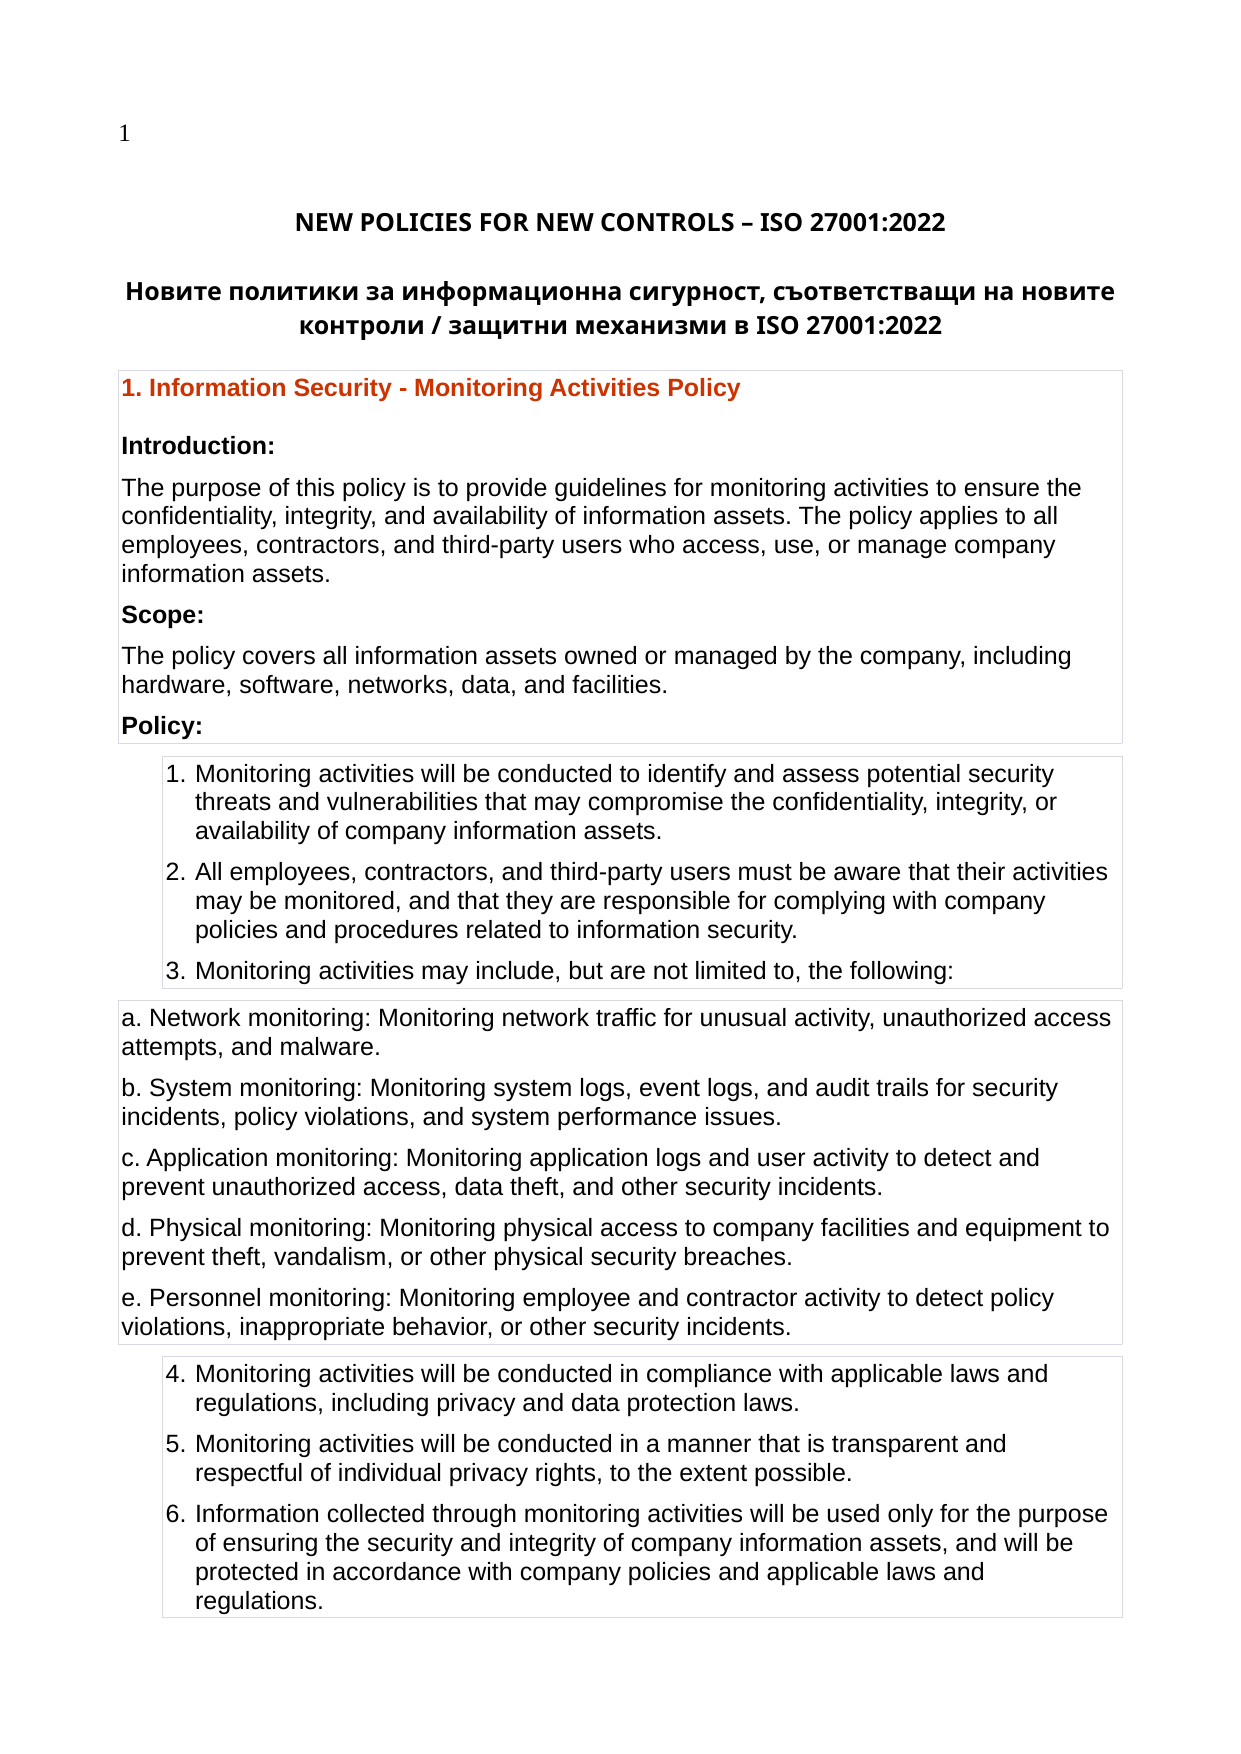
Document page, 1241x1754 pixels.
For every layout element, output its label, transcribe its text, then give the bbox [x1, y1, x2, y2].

text 1. Information Security - Monitoring Activities Policy [119, 371, 1122, 402]
text NEW POLICIES FOR NEW CONTROLS – ISO 27001:2022 [118, 205, 1122, 239]
list Information collected through monitoring activities will be used only for the purpose of ensuring the security and integrity of company information assets, and will be protected in accordance with company policies and applicable laws and regulations. [163, 1496, 1122, 1617]
list Monitoring activities will be conducted in compliance with applicable laws and regulations, including privacy and data protection laws. [163, 1357, 1122, 1417]
text The policy covers all information assets owned or managed by the company, including hardware, software, networks, data, and facilities. [119, 638, 1122, 699]
text Introduction: [119, 428, 1122, 460]
list Monitoring activities will be conducted in a manner that is transparent and respectful of individual privacy rights, to the extent possible. [163, 1426, 1122, 1487]
list All employees, contractors, and third-party users must be aware that their activities may be monitored, and that they are responsible for complying with company policies and procedures related to information security. [163, 854, 1122, 944]
text The purpose of this policy is to provide guidelines for monitoring activities to ensure the confidentiality, integrity, and availability of information assets. The policy applies to all employees, contractors, and third-party users who access, use, or manage company information assets. [119, 469, 1122, 588]
text b. System monitoring: Monitoring system logs, event logs, and audit trails for security incidents, policy violations, and system performance issues. [119, 1070, 1122, 1131]
text Policy: [119, 708, 1122, 743]
text a. Network monitoring: Monitoring network traffic for unusual activity, unauthorized access attempts, and malware. [119, 1001, 1122, 1061]
text Новите политики за информационна сигурност, съответстващи на новите контроли / защитни механизми в ISO 27001:2022 [118, 273, 1122, 341]
text c. Application monitoring: Monitoring application logs and user activity to detect and prevent unauthorized access, data theft, and other security incidents. [119, 1140, 1122, 1201]
text Scope: [119, 597, 1122, 629]
text d. Physical monitoring: Monitoring physical access to company facilities and equipment to prevent theft, vandalism, or other physical security breaches. [119, 1210, 1122, 1271]
list Monitoring activities may include, but are not limited to, the following: [163, 953, 1122, 988]
text e. Personnel monitoring: Monitoring employee and contractor activity to detect policy violations, inappropriate behavior, or other security incidents. [119, 1280, 1122, 1344]
list Monitoring activities will be conducted to identify and assess potential security threats and vulnerabilities that may compromise the confidentiality, integrity, or availability of company information assets. [163, 757, 1122, 845]
